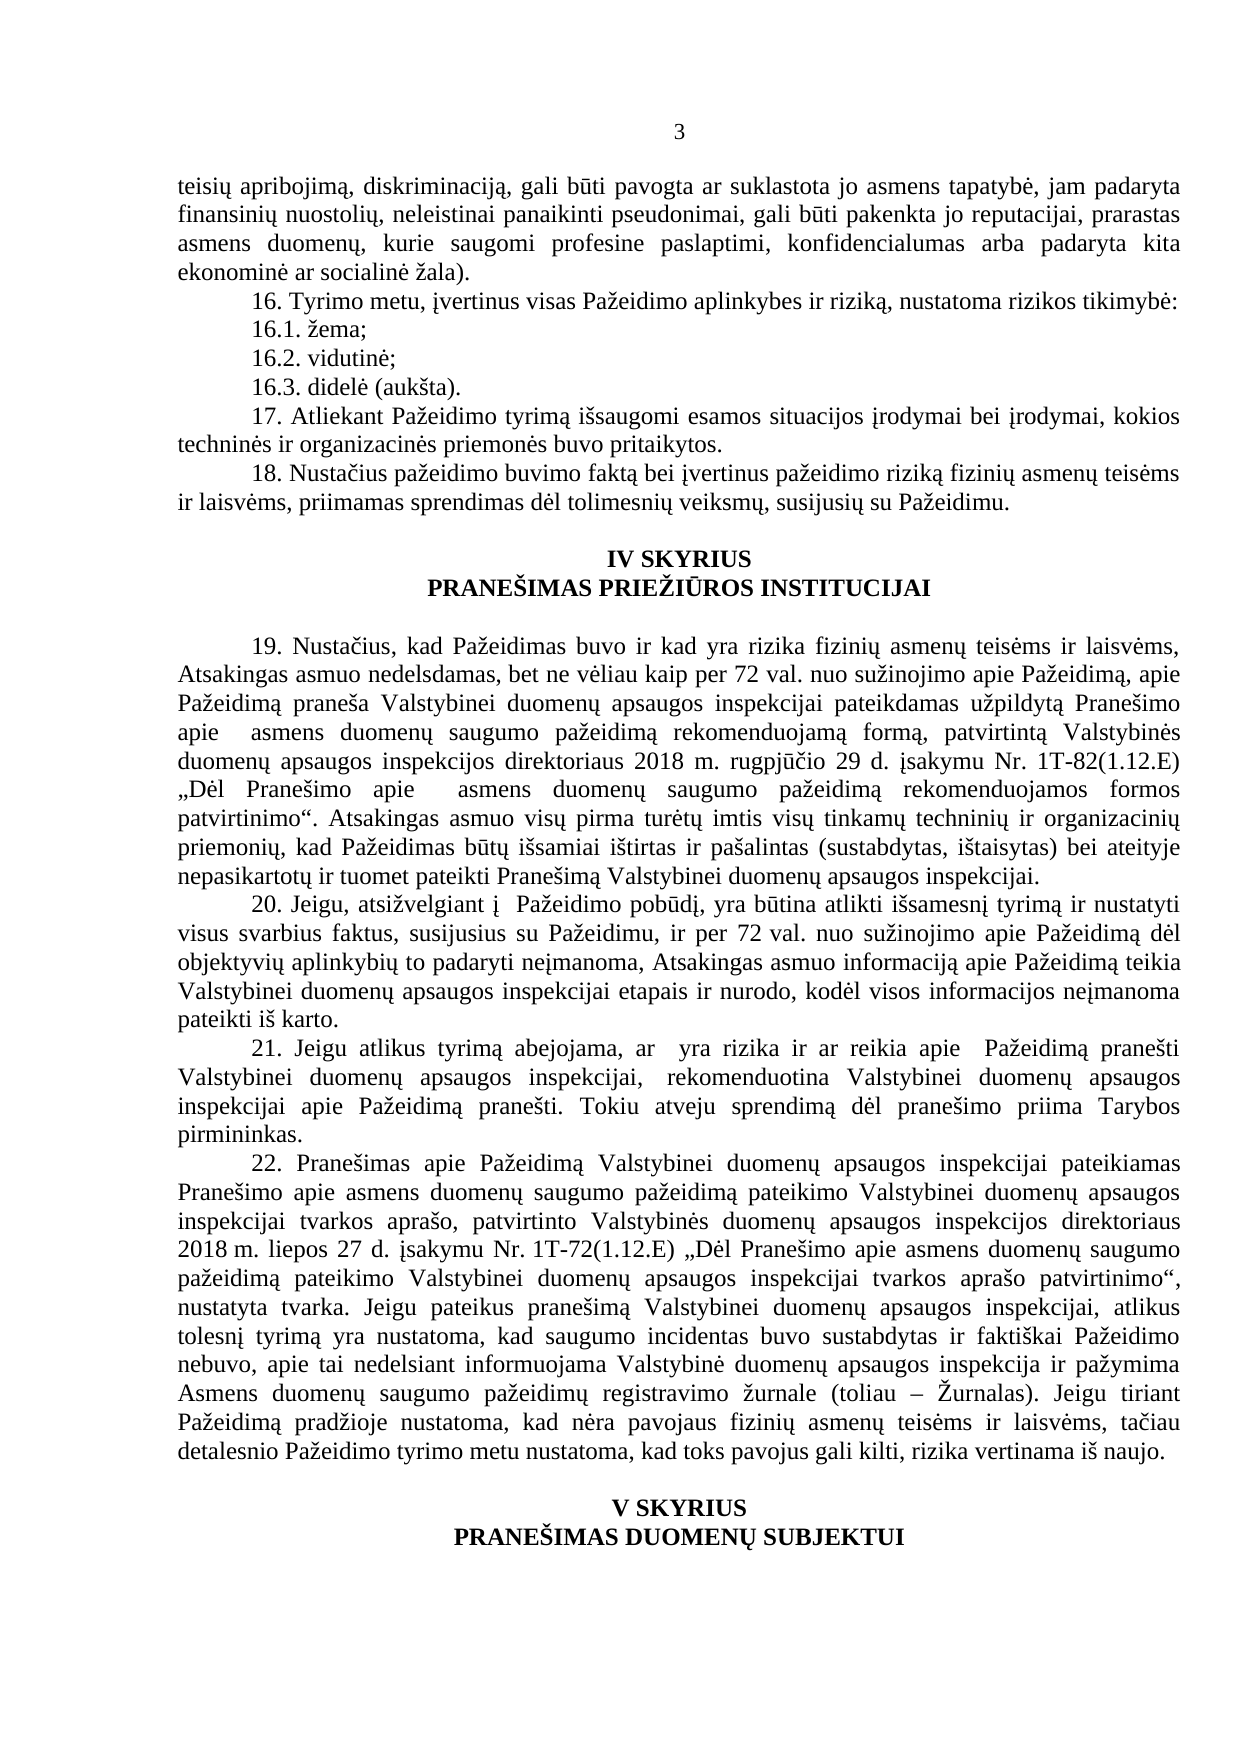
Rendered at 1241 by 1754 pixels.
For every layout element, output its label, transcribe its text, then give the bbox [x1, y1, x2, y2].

text 21. Jeigu atlikus tyrimą abejojama, ar yra rizika ir ar reikia apie Pažeidimą pranešti Valstybinei duomenų apsaugos inspekcijai, rekomenduotina Valstybinei duomenų apsaugos inspekcijai apie Pažeidimą pranešti. Tokiu atveju sprendimą dėl pranešimo priima Tarybos pirmininkas. [177, 1033, 1181, 1148]
text IV SKYRIUS [177, 544, 1181, 573]
text 19. Nustačius, kad Pažeidimas buvo ir kad yra rizika fizinių asmenų teisėms ir laisvėms, Atsakingas asmuo nedelsdamas, bet ne vėliau kaip per 72 val. nuo sužinojimo apie Pažeidimą, apie Pažeidimą praneša Valstybinei duomenų apsaugos inspekcijai pateikdamas užpildytą Pranešimo apie asmens duomenų saugumo pažeidimą rekomenduojamą formą, patvirtintą Valstybinės duomenų apsaugos inspekcijos direktoriaus 2018 m. rugpjūčio 29 d. įsakymu Nr. 1T-82(1.12.E) „Dėl Pranešimo apie asmens duomenų saugumo pažeidimą rekomenduojamos formos patvirtinimo“. Atsakingas asmuo visų pirma turėtų imtis visų tinkamų techninių ir organizacinių priemonių, kad Pažeidimas būtų išsamiai ištirtas ir pašalintas (sustabdytas, ištaisytas) bei ateityje nepasikartotų ir tuomet pateikti Pranešimą Valstybinei duomenų apsaugos inspekcijai. [177, 631, 1181, 889]
text V SKYRIUS [177, 1493, 1181, 1522]
text 20. Jeigu, atsižvelgiant į Pažeidimo pobūdį, yra būtina atlikti išsamesnį tyrimą ir nustatyti visus svarbius faktus, susijusius su Pažeidimu, ir per 72 val. nuo sužinojimo apie Pažeidimą dėl objektyvių aplinkybių to padaryti neįmanoma, Atsakingas asmuo informaciją apie Pažeidimą teikia Valstybinei duomenų apsaugos inspekcijai etapais ir nurodo, kodėl visos informacijos neįmanoma pateikti iš karto. [177, 889, 1181, 1033]
text teisių apribojimą, diskriminaciją, gali būti pavogta ar suklastota jo asmens tapatybė, jam padaryta finansinių nuostolių, neleistinai panaikinti pseudonimai, gali būti pakenkta jo reputacijai, prarastas asmens duomenų, kurie saugomi profesine paslaptimi, konfidencialumas arba padaryta kita ekonominė ar socialinė žala). [177, 171, 1181, 286]
text 18. Nustačius pažeidimo buvimo faktą bei įvertinus pažeidimo riziką fizinių asmenų teisėms ir laisvėms, priimamas sprendimas dėl tolimesnių veiksmų, susijusių su Pažeidimu. [177, 458, 1181, 516]
text 16.2. vidutinė; [177, 343, 1181, 372]
text 16.1. žema; [177, 314, 1181, 343]
text 16. Tyrimo metu, įvertinus visas Pažeidimo aplinkybes ir riziką, nustatoma rizikos tikimybė: [177, 286, 1181, 314]
text PRANEŠIMAS PRIEŽIŪROS INSTITUCIJAI [177, 573, 1181, 602]
text 22. Pranešimas apie Pažeidimą Valstybinei duomenų apsaugos inspekcijai pateikiamas Pranešimo apie asmens duomenų saugumo pažeidimą pateikimo Valstybinei duomenų apsaugos inspekcijai tvarkos aprašo, patvirtinto Valstybinės duomenų apsaugos inspekcijos direktoriaus 2018 m. liepos 27 d. įsakymu Nr. 1T-72(1.12.E) „Dėl Pranešimo apie asmens duomenų saugumo pažeidimą pateikimo Valstybinei duomenų apsaugos inspekcijai tvarkos aprašo patvirtinimo“, nustatyta tvarka. Jeigu pateikus pranešimą Valstybinei duomenų apsaugos inspekcijai, atlikus tolesnį tyrimą yra nustatoma, kad saugumo incidentas buvo sustabdytas ir faktiškai Pažeidimo nebuvo, apie tai nedelsiant informuojama Valstybinė duomenų apsaugos inspekcija ir pažymima Asmens duomenų saugumo pažeidimų registravimo žurnale (toliau – Žurnalas). Jeigu tiriant Pažeidimą pradžioje nustatoma, kad nėra pavojaus fizinių asmenų teisėms ir laisvėms, tačiau detalesnio Pažeidimo tyrimo metu nustatoma, kad toks pavojus gali kilti, rizika vertinama iš naujo. [177, 1148, 1181, 1464]
text 16.3. didelė (aukšta). [177, 372, 1181, 401]
text PRANEŠIMAS DUOMENŲ SUBJEKTUI [177, 1522, 1181, 1551]
text 17. Atliekant Pažeidimo tyrimą išsaugomi esamos situacijos įrodymai bei įrodymai, kokios techninės ir organizacinės priemonės buvo pritaikytos. [177, 401, 1181, 458]
